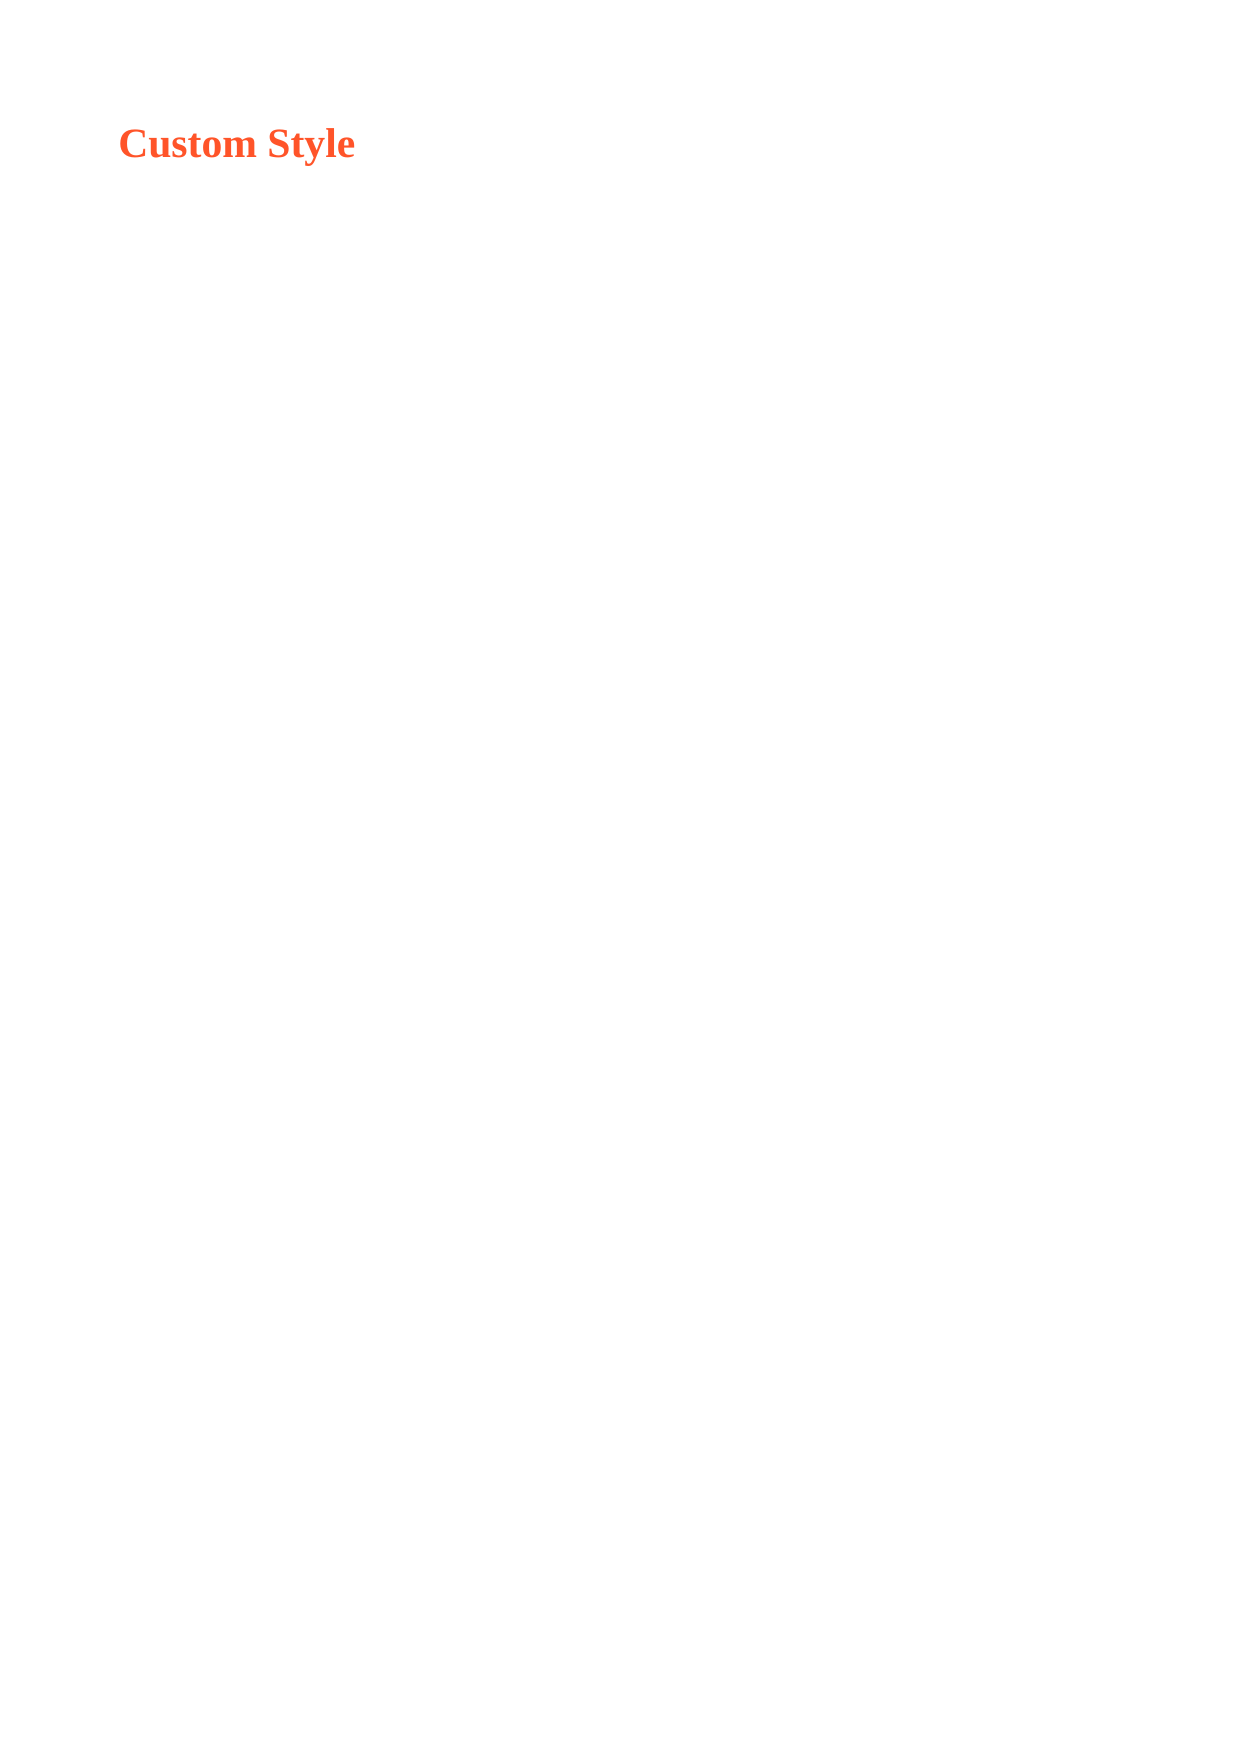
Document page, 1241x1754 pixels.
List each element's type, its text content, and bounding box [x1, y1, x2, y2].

text Custom Style [118, 118, 1122, 166]
